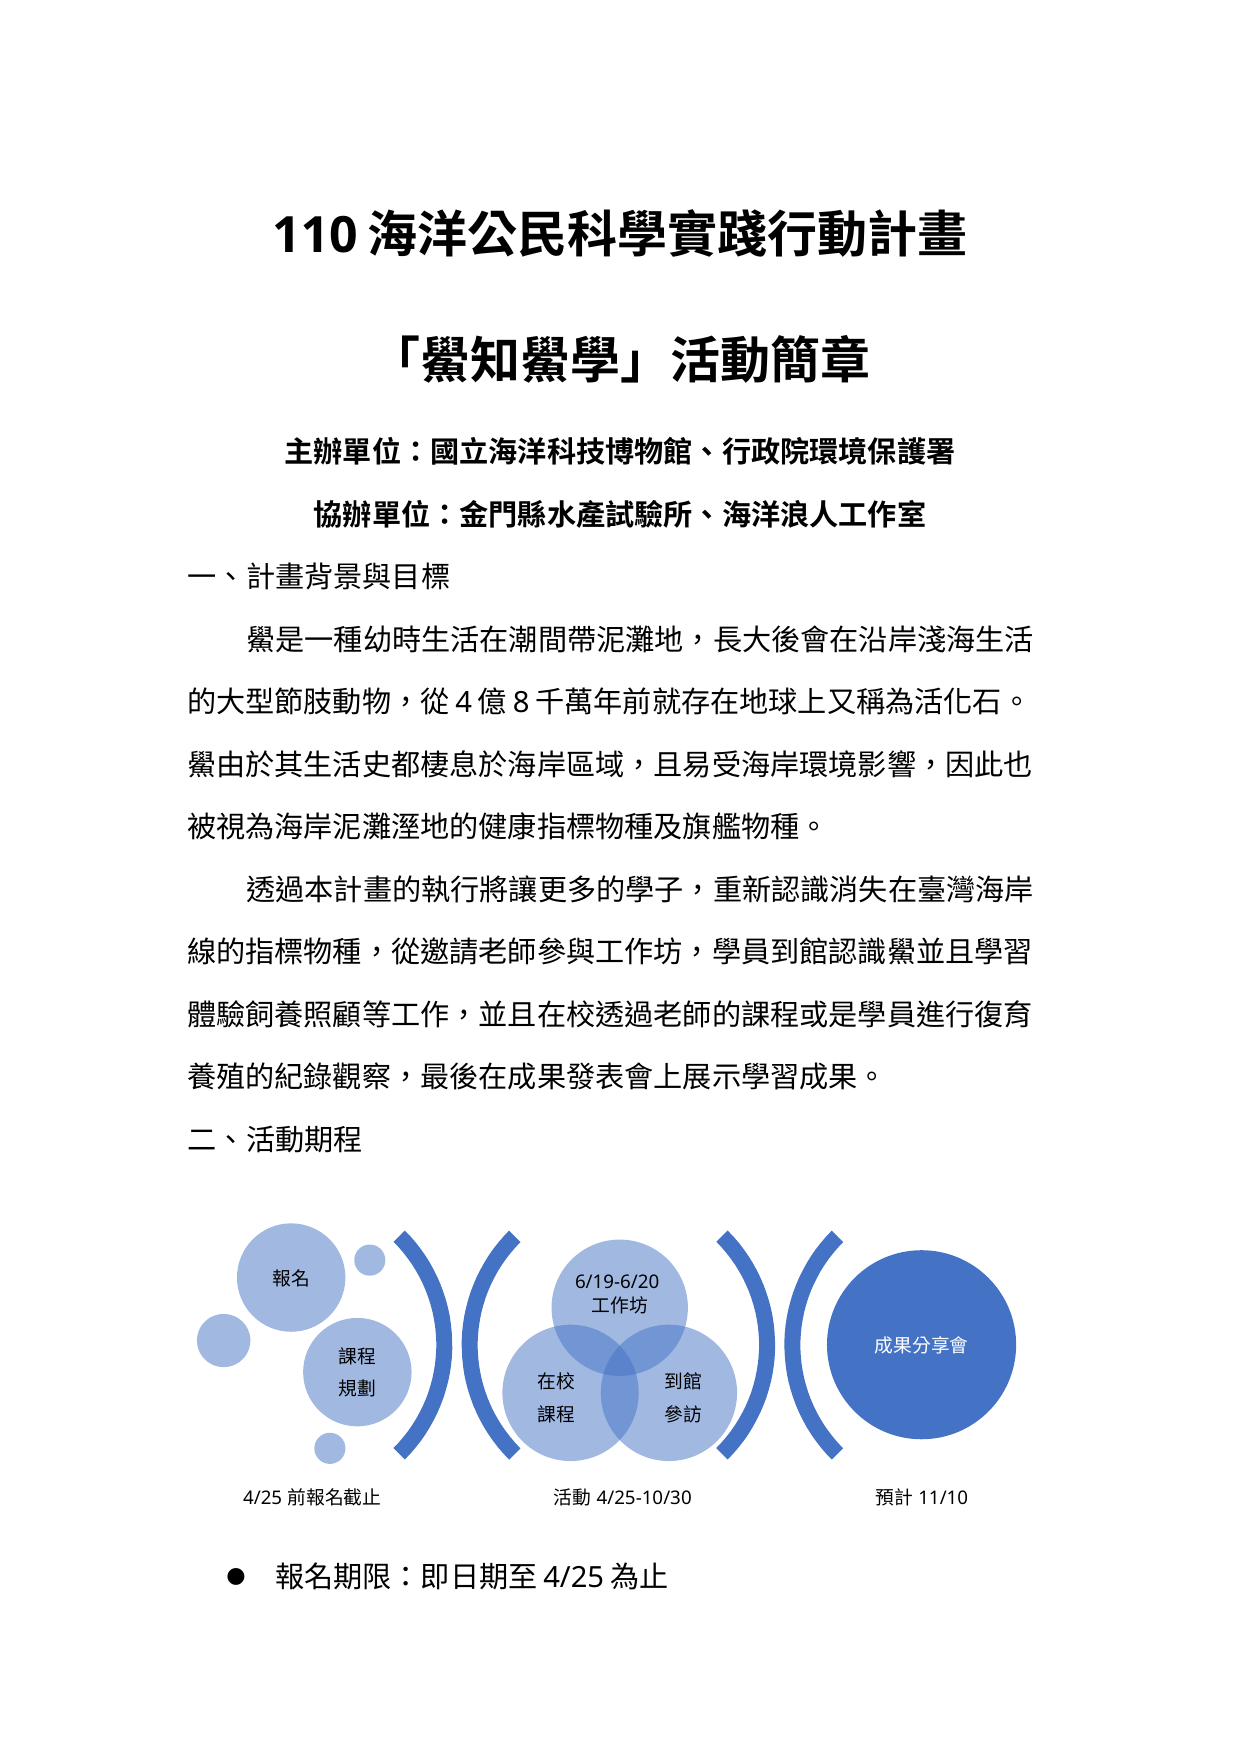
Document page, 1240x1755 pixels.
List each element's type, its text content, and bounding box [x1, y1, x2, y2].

text 110海洋公民科學實踐行動計畫 [187, 158, 1052, 283]
text 協辦單位：金門縣水產試驗所、海洋浪人工作室 [187, 471, 1052, 533]
text 一、計畫背景與目標 [187, 533, 1052, 596]
text 二、活動期程 [187, 1096, 1052, 1158]
text 「鱟知鱟學」活動簡章 [187, 283, 1052, 408]
text 鱟是一種幼時生活在潮間帶泥灘地，長大後會在沿岸淺海生活的大型節肢動物，從4億8千萬年前就存在地球上又稱為活化石。鱟由於其生活史都棲息於海岸區域，且易受海岸環境影響，因此也被視為海岸泥灘溼地的健康指標物種及旗艦物種。 [187, 596, 1052, 846]
text 透過本計畫的執行將讓更多的學子，重新認識消失在臺灣海岸線的指標物種，從邀請老師參與工作坊，學員到館認識鱟並且學習體驗飼養照顧等工作，並且在校透過老師的課程或是學員進行復育養殖的紀錄觀察，最後在成果發表會上展示學習成果。 [187, 846, 1052, 1096]
text 主辦單位：國立海洋科技博物館、行政院環境保護署 [187, 408, 1052, 471]
list 報名期限：即日期至4/25為止 [225, 1533, 1052, 1596]
